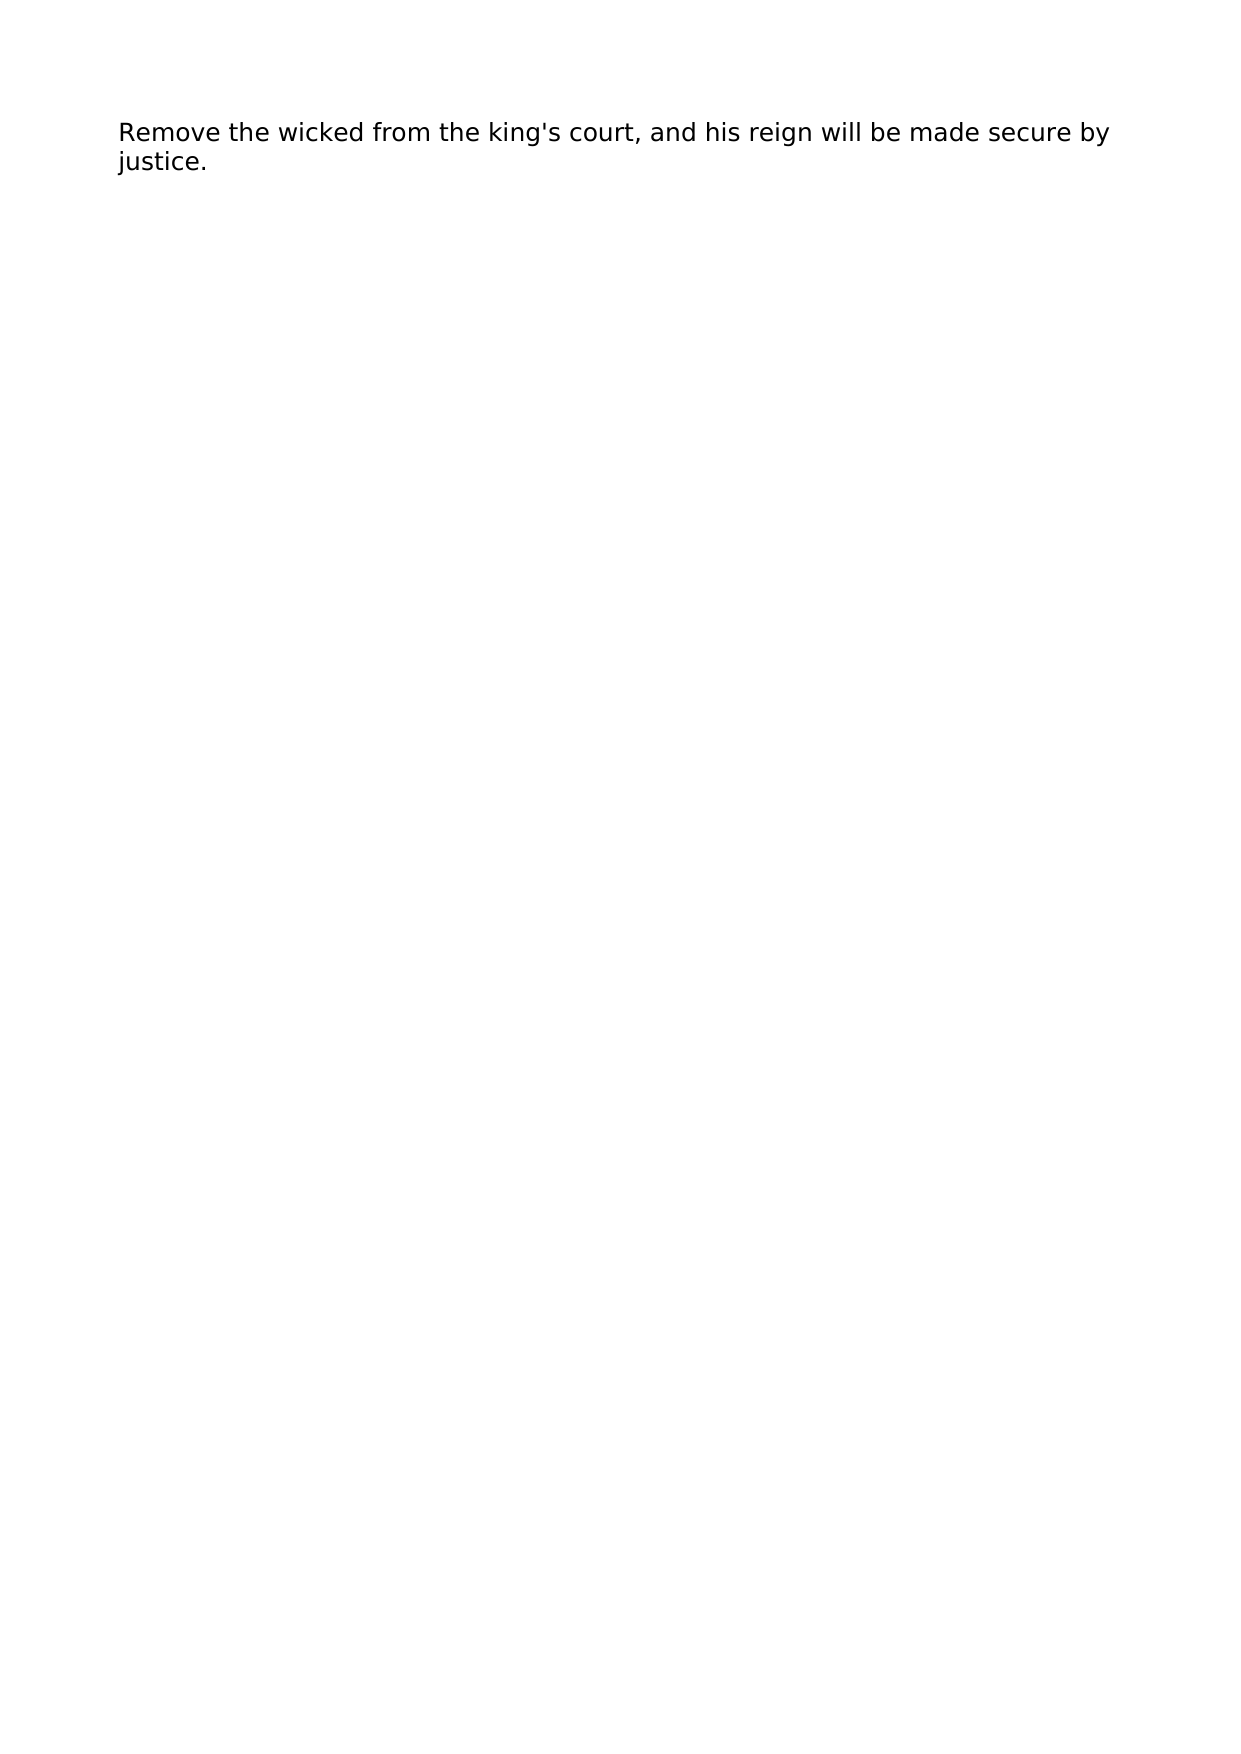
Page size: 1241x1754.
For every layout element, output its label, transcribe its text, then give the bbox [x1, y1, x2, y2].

text Remove the wicked from the king's court, and his reign will be made secure by justice. [118, 118, 1122, 176]
